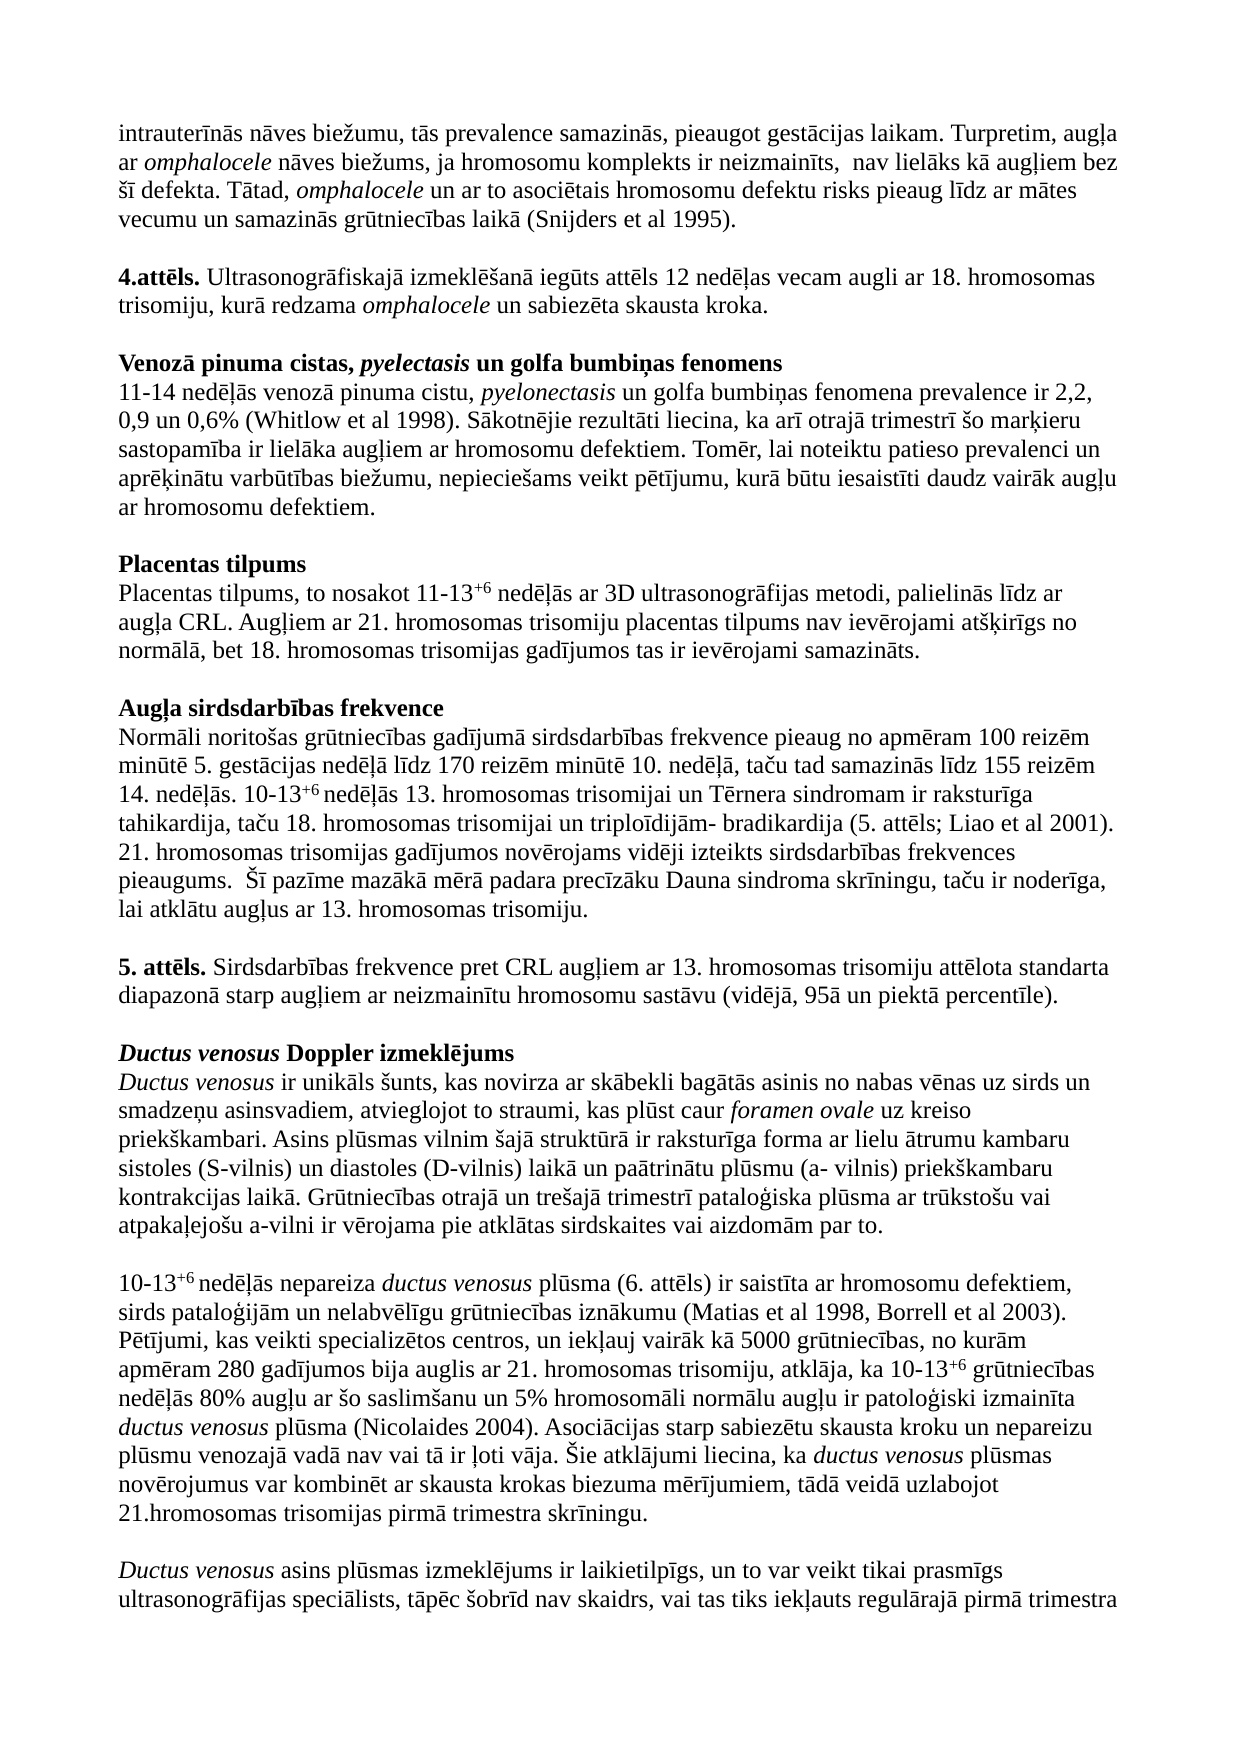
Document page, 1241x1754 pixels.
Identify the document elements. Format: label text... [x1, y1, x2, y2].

text 5. attēls. Sirdsdarbības frekvence pret CRL augļiem ar 13. hromosomas trisomiju attēlota standarta diapazonā starp augļiem ar neizmainītu hromosomu sastāvu (vidējā, 95ā un piektā percentīle). [118, 952, 1122, 1009]
text 11-14 nedēļās venozā pinuma cistu, pyelonectasis un golfa bumbiņas fenomena prevalence ir 2,2, 0,9 un 0,6% (Whitlow et al 1998). Sākotnējie rezultāti liecina, ka arī otrajā trimestrī šo marķieru sastopamība ir lielāka augļiem ar hromosomu defektiem. Tomēr, lai noteiktu patieso prevalenci un aprēķinātu varbūtības biežumu, nepieciešams veikt pētījumu, kurā būtu iesaistīti daudz vairāk augļu ar hromosomu defektiem. [118, 377, 1122, 521]
text 4.attēls. Ultrasonogrāfiskajā izmeklēšanā iegūts attēls 12 nedēļas vecam augli ar 18. hromosomas trisomiju, kurā redzama omphalocele un sabiezēta skausta kroka. [118, 262, 1122, 319]
text Placentas tilpums, to nosakot 11-13+6 nedēļās ar 3D ultrasonogrāfijas metodi, palielinās līdz ar augļa CRL. Augļiem ar 21. hromosomas trisomiju placentas tilpums nav ievērojami atšķirīgs no normālā, bet 18. hromosomas trisomijas gadījumos tas ir ievērojami samazināts. [118, 578, 1122, 664]
text 10-13+6 nedēļās nepareiza ductus venosus plūsma (6. attēls) ir saistīta ar hromosomu defektiem, sirds pataloģijām un nelabvēlīgu grūtniecības iznākumu (Matias et al 1998, Borrell et al 2003). Pētījumi, kas veikti specializētos centros, un iekļauj vairāk kā 5000 grūtniecības, no kurām apmēram 280 gadījumos bija auglis ar 21. hromosomas trisomiju, atklāja, ka 10-13+6 grūtniecības nedēļās 80% augļu ar šo saslimšanu un 5% hromosomāli normālu augļu ir patoloģiski izmainīta ductus venosus plūsma (Nicolaides 2004). Asociācijas starp sabiezētu skausta kroku un nepareizu plūsmu venozajā vadā nav vai tā ir ļoti vāja. Šie atklājumi liecina, ka ductus venosus plūsmas novērojumus var kombinēt ar skausta krokas biezuma mērījumiem, tādā veidā uzlabojot 21.hromosomas trisomijas pirmā trimestra skrīningu. [118, 1268, 1122, 1527]
text Venozā pinuma cistas, pyelectasis un golfa bumbiņas fenomens [118, 348, 1122, 377]
text Ductus venosus Doppler izmeklējums [118, 1038, 1122, 1067]
text Ductus venosus asins plūsmas izmeklējums ir laikietilpīgs, un to var veikt tikai prasmīgs ultrasonogrāfijas speciālists, tāpēc šobrīd nav skaidrs, vai tas tiks iekļauts regulārajā pirmā trimestra [118, 1556, 1122, 1613]
text Normāli noritošas grūtniecības gadījumā sirdsdarbības frekvence pieaug no apmēram 100 reizēm minūtē 5. gestācijas nedēļā līdz 170 reizēm minūtē 10. nedēļā, taču tad samazinās līdz 155 reizēm 14. nedēļās. 10-13+6 nedēļās 13. hromosomas trisomijai un Tērnera sindromam ir raksturīga tahikardija, taču 18. hromosomas trisomijai un triploīdijām- bradikardija (5. attēls; Liao et al 2001). 21. hromosomas trisomijas gadījumos novērojams vidēji izteikts sirdsdarbības frekvences pieaugums. Šī pazīme mazākā mērā padara precīzāku Dauna sindroma skrīningu, taču ir noderīga, lai atklātu augļus ar 13. hromosomas trisomiju. [118, 722, 1122, 923]
text Placentas tilpums [118, 549, 1122, 578]
text Ductus venosus ir unikāls šunts, kas novirza ar skābekli bagātās asinis no nabas vēnas uz sirds un smadzeņu asinsvadiem, atvieglojot to straumi, kas plūst caur foramen ovale uz kreiso priekškambari. Asins plūsmas vilnim šajā struktūrā ir raksturīga forma ar lielu ātrumu kambaru sistoles (S-vilnis) un diastoles (D-vilnis) laikā un paātrinātu plūsmu (a- vilnis) priekškambaru kontrakcijas laikā. Grūtniecības otrajā un trešajā trimestrī pataloģiska plūsma ar trūkstošu vai atpakaļejošu a-vilni ir vērojama pie atklātas sirdskaites vai aizdomām par to. [118, 1067, 1122, 1239]
text intrauterīnās nāves biežumu, tās prevalence samazinās, pieaugot gestācijas laikam. Turpretim, augļa ar omphalocele nāves biežums, ja hromosomu komplekts ir neizmainīts, nav lielāks kā augļiem bez šī defekta. Tātad, omphalocele un ar to asociētais hromosomu defektu risks pieaug līdz ar mātes vecumu un samazinās grūtniecības laikā (Snijders et al 1995). [118, 118, 1122, 233]
text Augļa sirdsdarbības frekvence [118, 693, 1122, 722]
